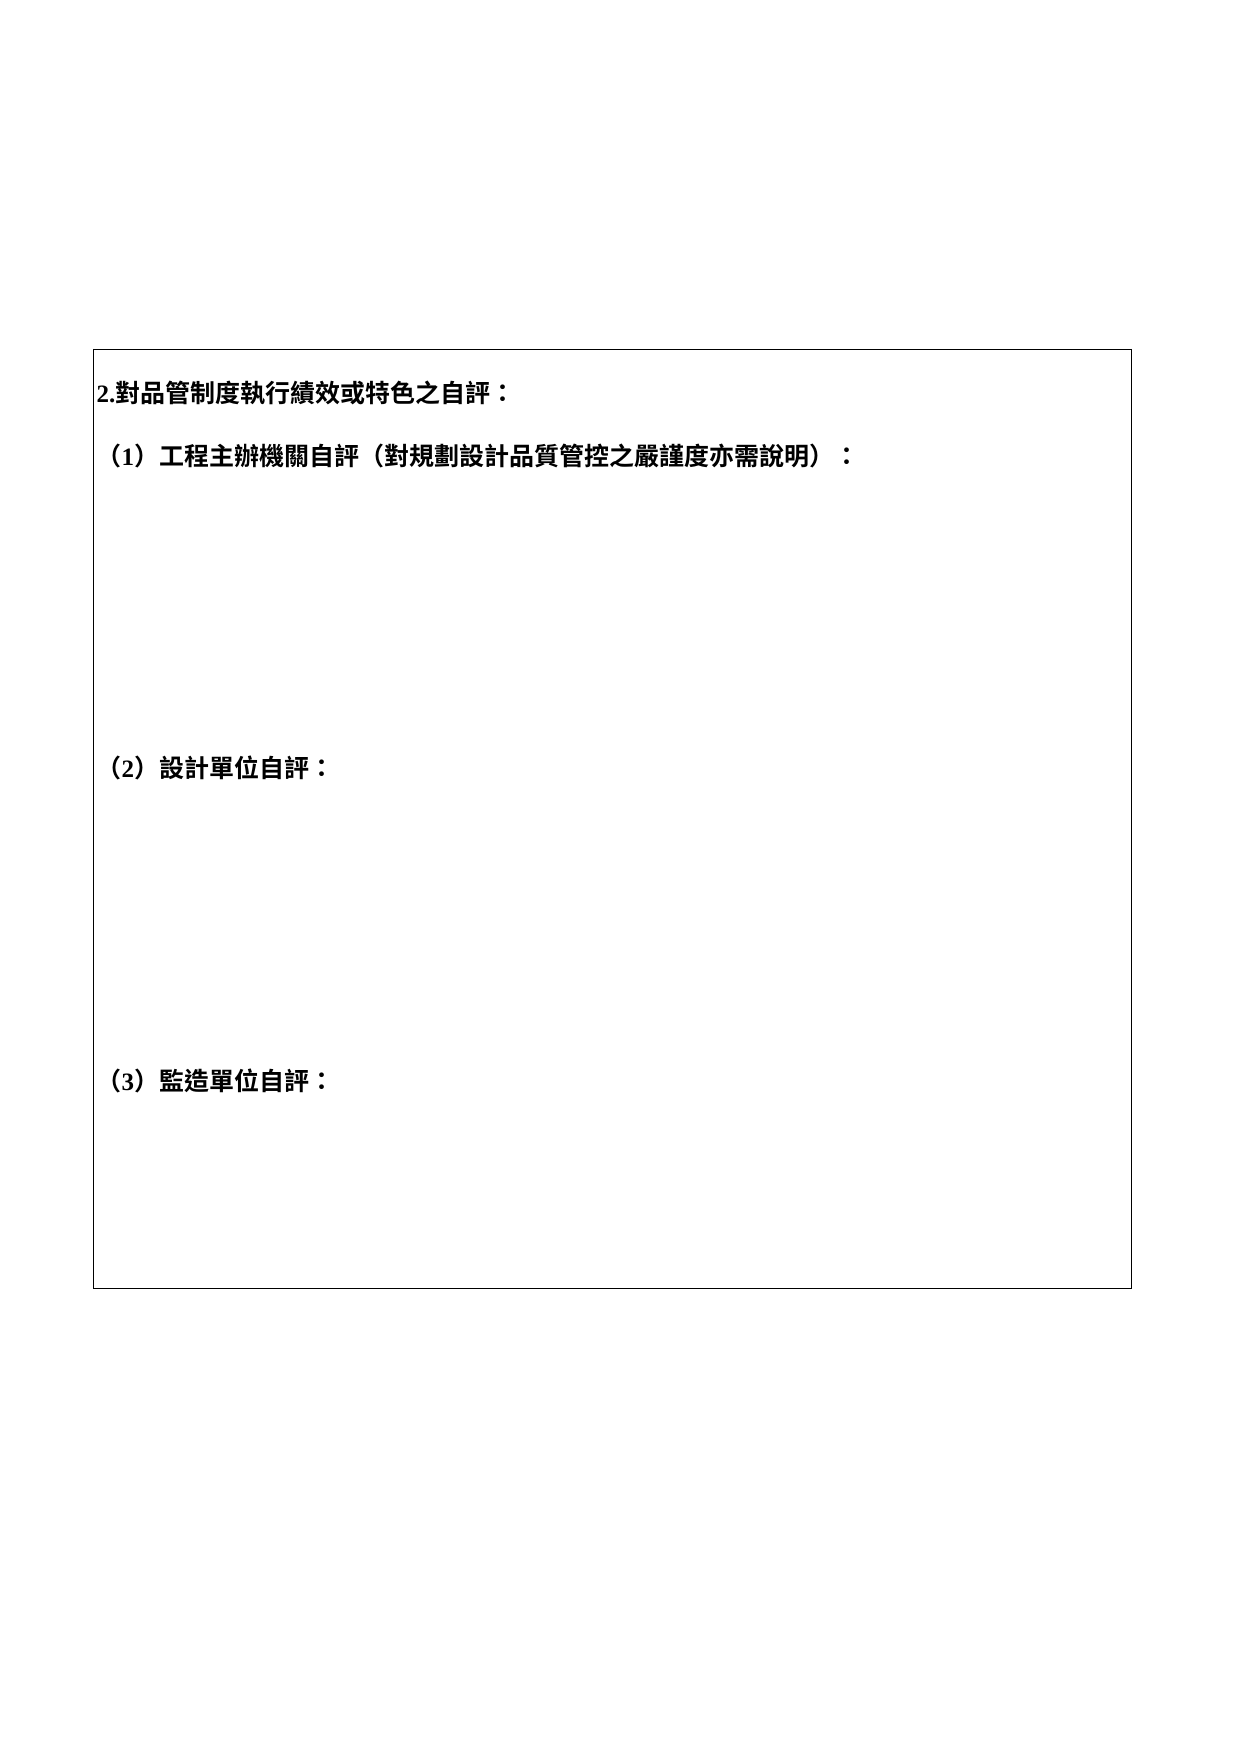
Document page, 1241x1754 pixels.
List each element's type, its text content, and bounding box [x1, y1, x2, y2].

table_cell 2.對品管制度執行績效或特色之自評： （1）工程主辦機關自評（對規劃設計品質管控之嚴謹度亦需說明）： （2）設計單位自評： （3）監造單位自評： [94, 350, 1131, 1287]
